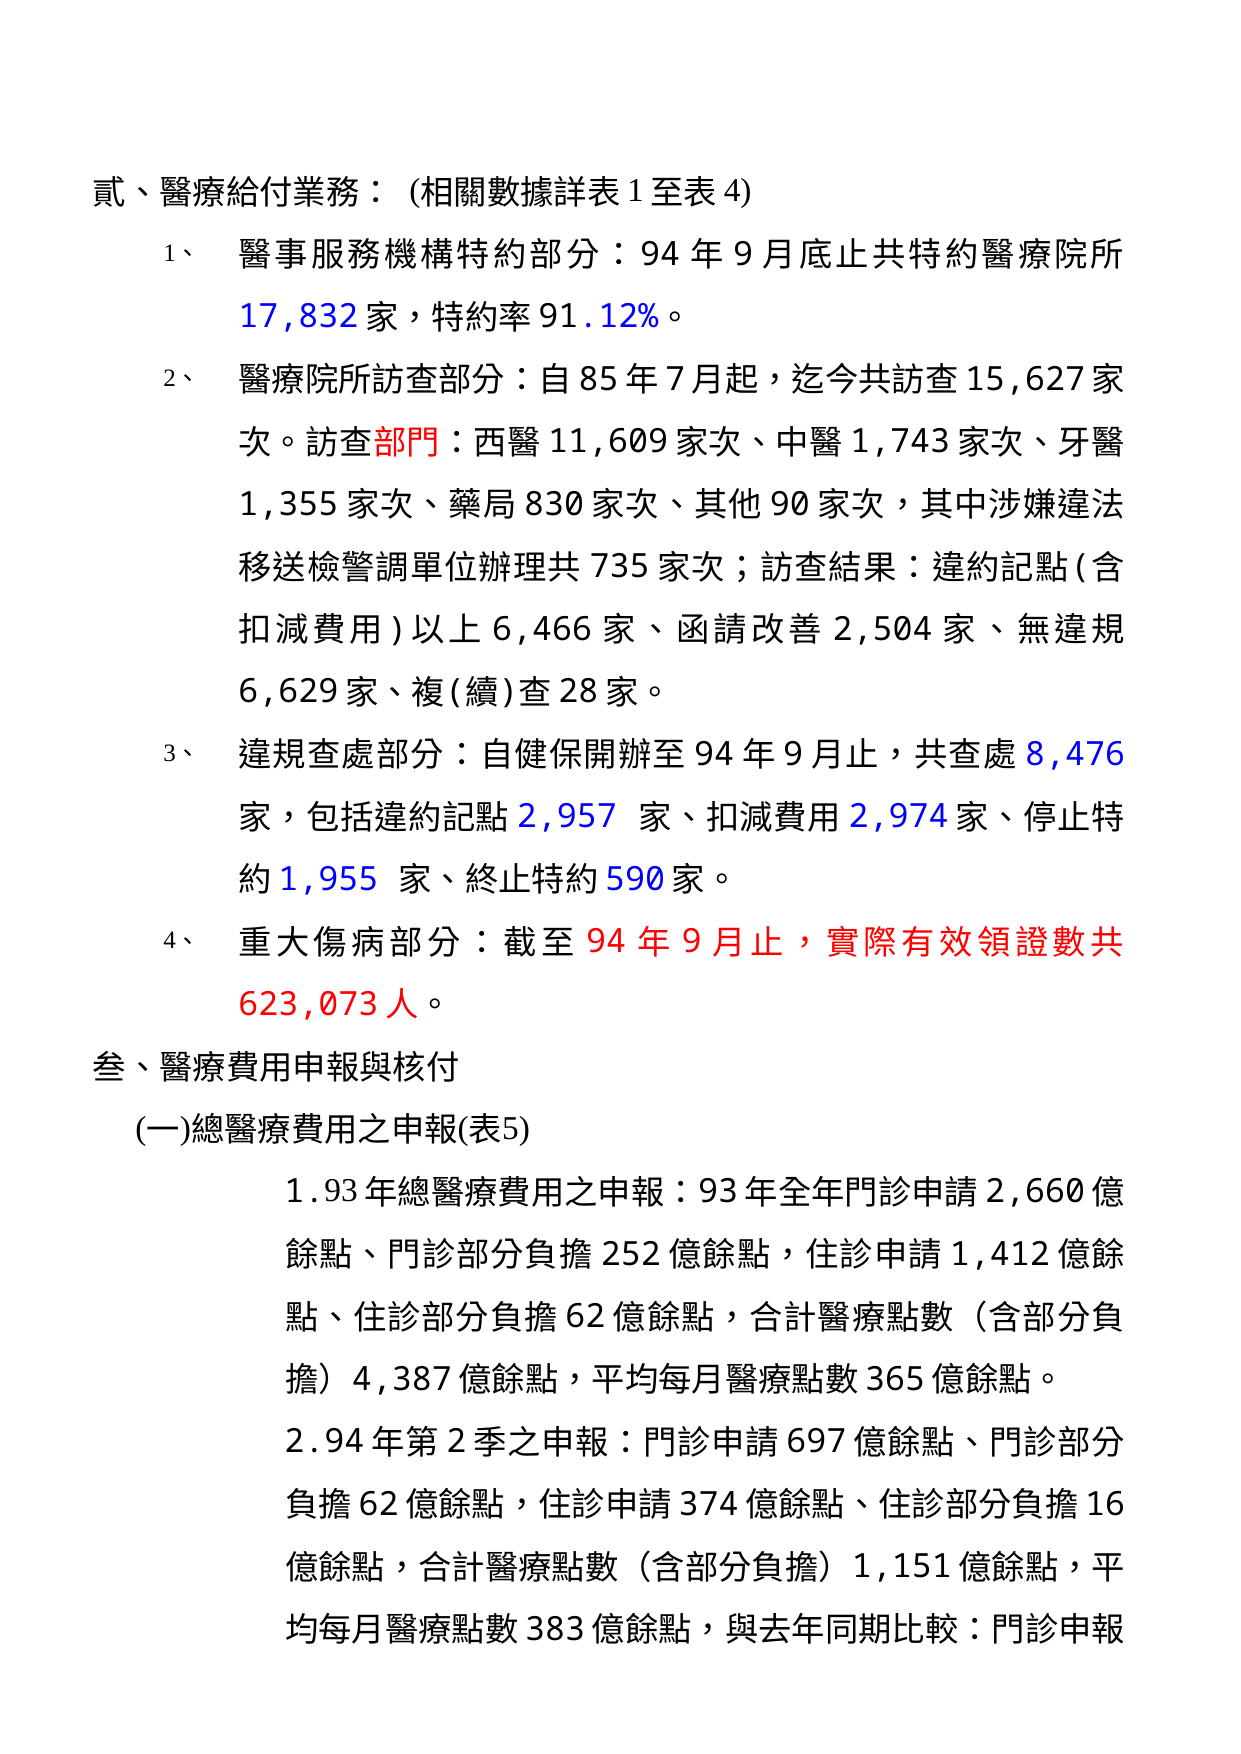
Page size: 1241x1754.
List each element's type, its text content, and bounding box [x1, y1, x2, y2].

text 叁、醫療費用申報與核付 [92, 1023, 1125, 1085]
list 93年總醫療費用之申報：93年全年門診申請2,660億餘點、門診部分負擔252億餘點，住診申請1,412億餘點、住診部分負擔62億餘點，合計醫療點數（含部分負擔）4,387億餘點，平均每月醫療點數365億餘點。 [247, 1148, 1125, 1398]
text (一)總醫療費用之申報(表5) [135, 1085, 1125, 1148]
list 違規查處部分：自健保開辦至94年9月止，共查處8,476 家，包括違約記點2,957 家、扣減費用2,974家、停止特約1,955 家、終止特約590家。 [163, 710, 1125, 898]
text 貳、醫療給付業務： (相關數據詳表1至表4) [92, 148, 1125, 210]
list 醫療院所訪查部分：自85年7月起，迄今共訪查15,627家次。訪查部門：西醫11,609家次、中醫1,743家次、牙醫1,355家次、藥局830家次、其他90家次，其中涉嫌違法移送檢警調單位辦理共735家次；訪查結果：違約記點(含扣減費用)以上6,466家、函請改善2,504家、無違規6,629家、複(續)查28家。 [163, 335, 1125, 710]
list 醫事服務機構特約部分：94年9月底止共特約醫療院所17,832家，特約率91.12%。 [163, 210, 1125, 335]
list 重大傷病部分：截至94年9月止，實際有效領證數共623,073人。 [163, 898, 1125, 1023]
list 94年第2季之申報：門診申請697億餘點、門診部分負擔62億餘點，住診申請374億餘點、住診部分負擔16億餘點，合計醫療點數（含部分負擔）1,151億餘點，平均每月醫療點數383億餘點，與去年同期比較：門診申報 [247, 1398, 1125, 1648]
